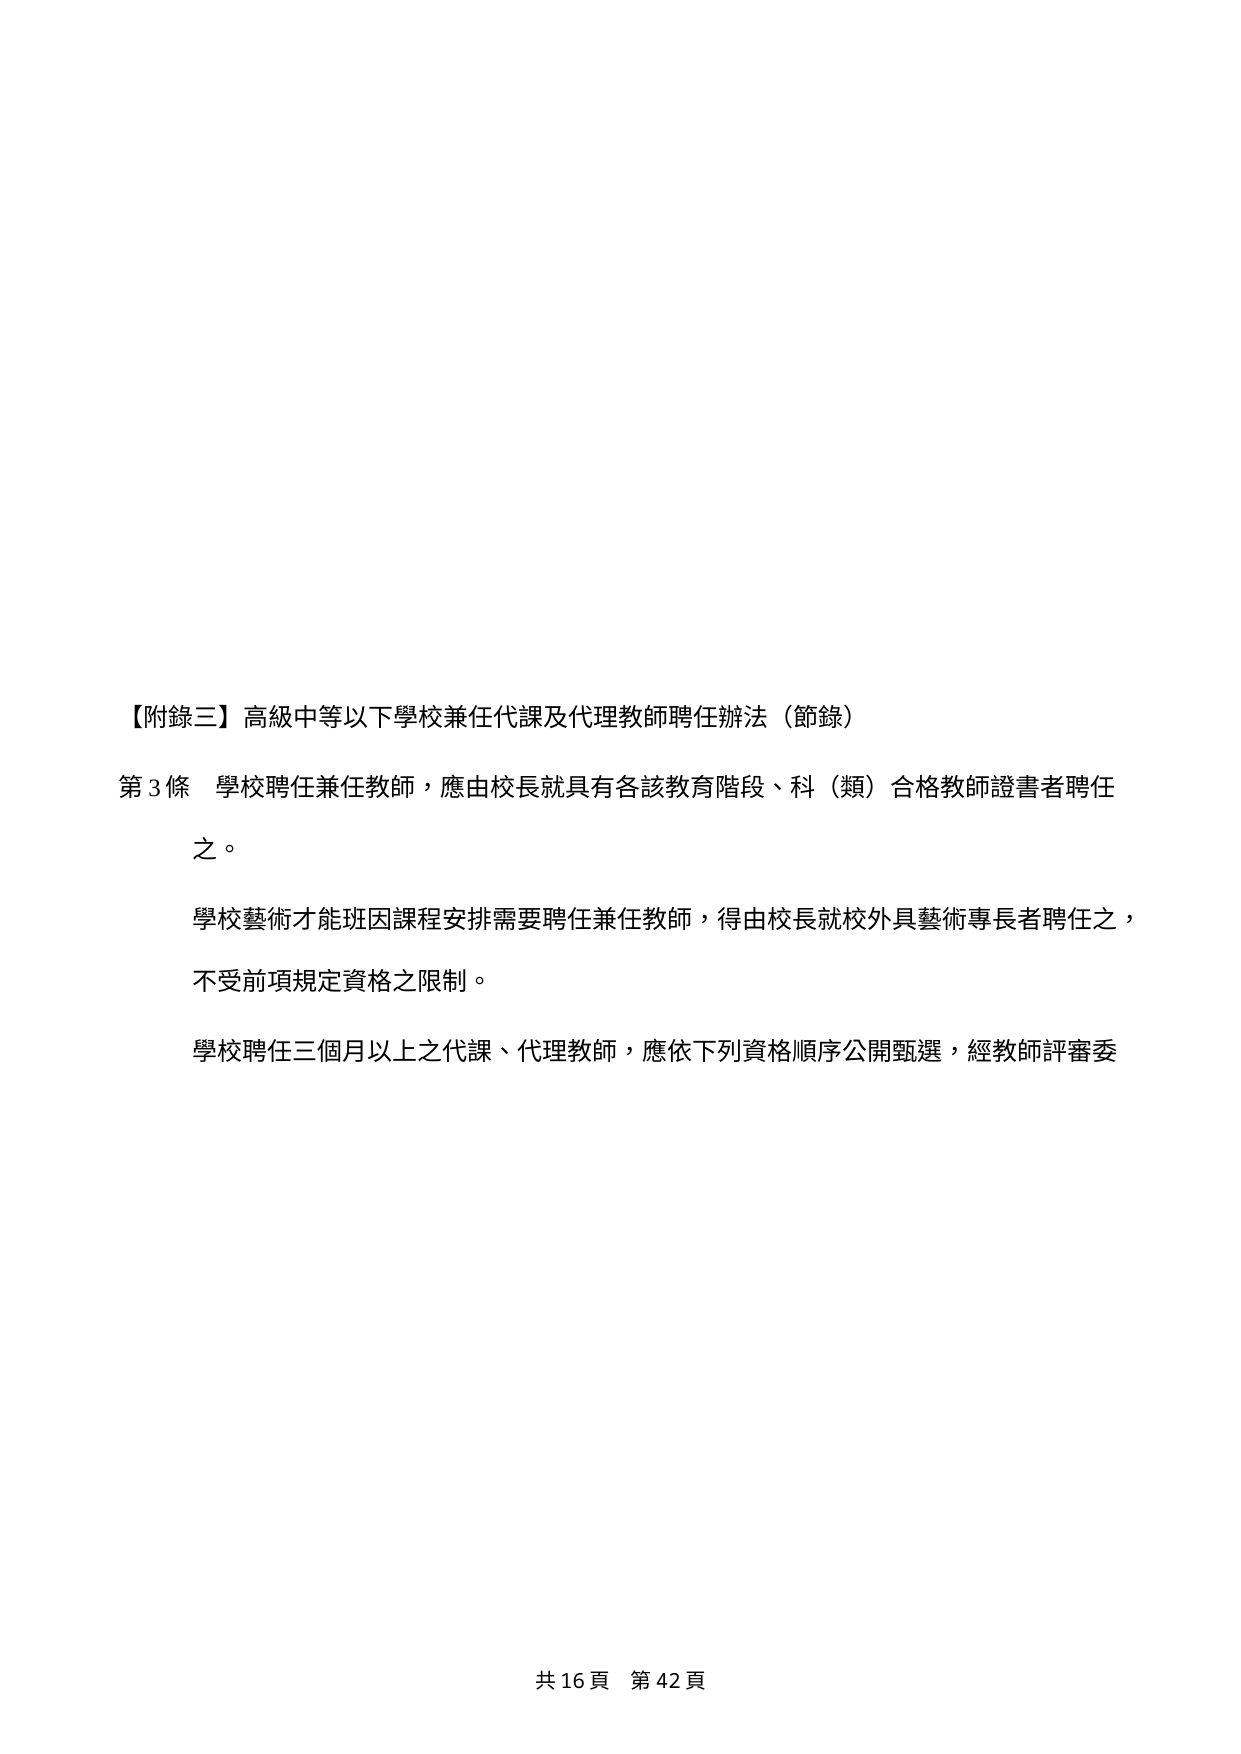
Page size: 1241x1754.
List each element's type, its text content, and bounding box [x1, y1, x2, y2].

text 學校聘任三個月以上之代課、代理教師，應依下列資格順序公開甄選，經教師評審委 [192, 1007, 1122, 1070]
text 學校藝術才能班因課程安排需要聘任兼任教師，得由校長就校外具藝術專長者聘任之，不受前項規定資格之限制。 [192, 876, 1122, 1001]
text 【附錄三】高級中等以下學校兼任代課及代理教師聘任辦法（節錄） [118, 674, 1122, 737]
text 第3條 學校聘任兼任教師，應由校長就具有各該教育階段、科（類）合格教師證書者聘任之。 [118, 744, 1122, 869]
